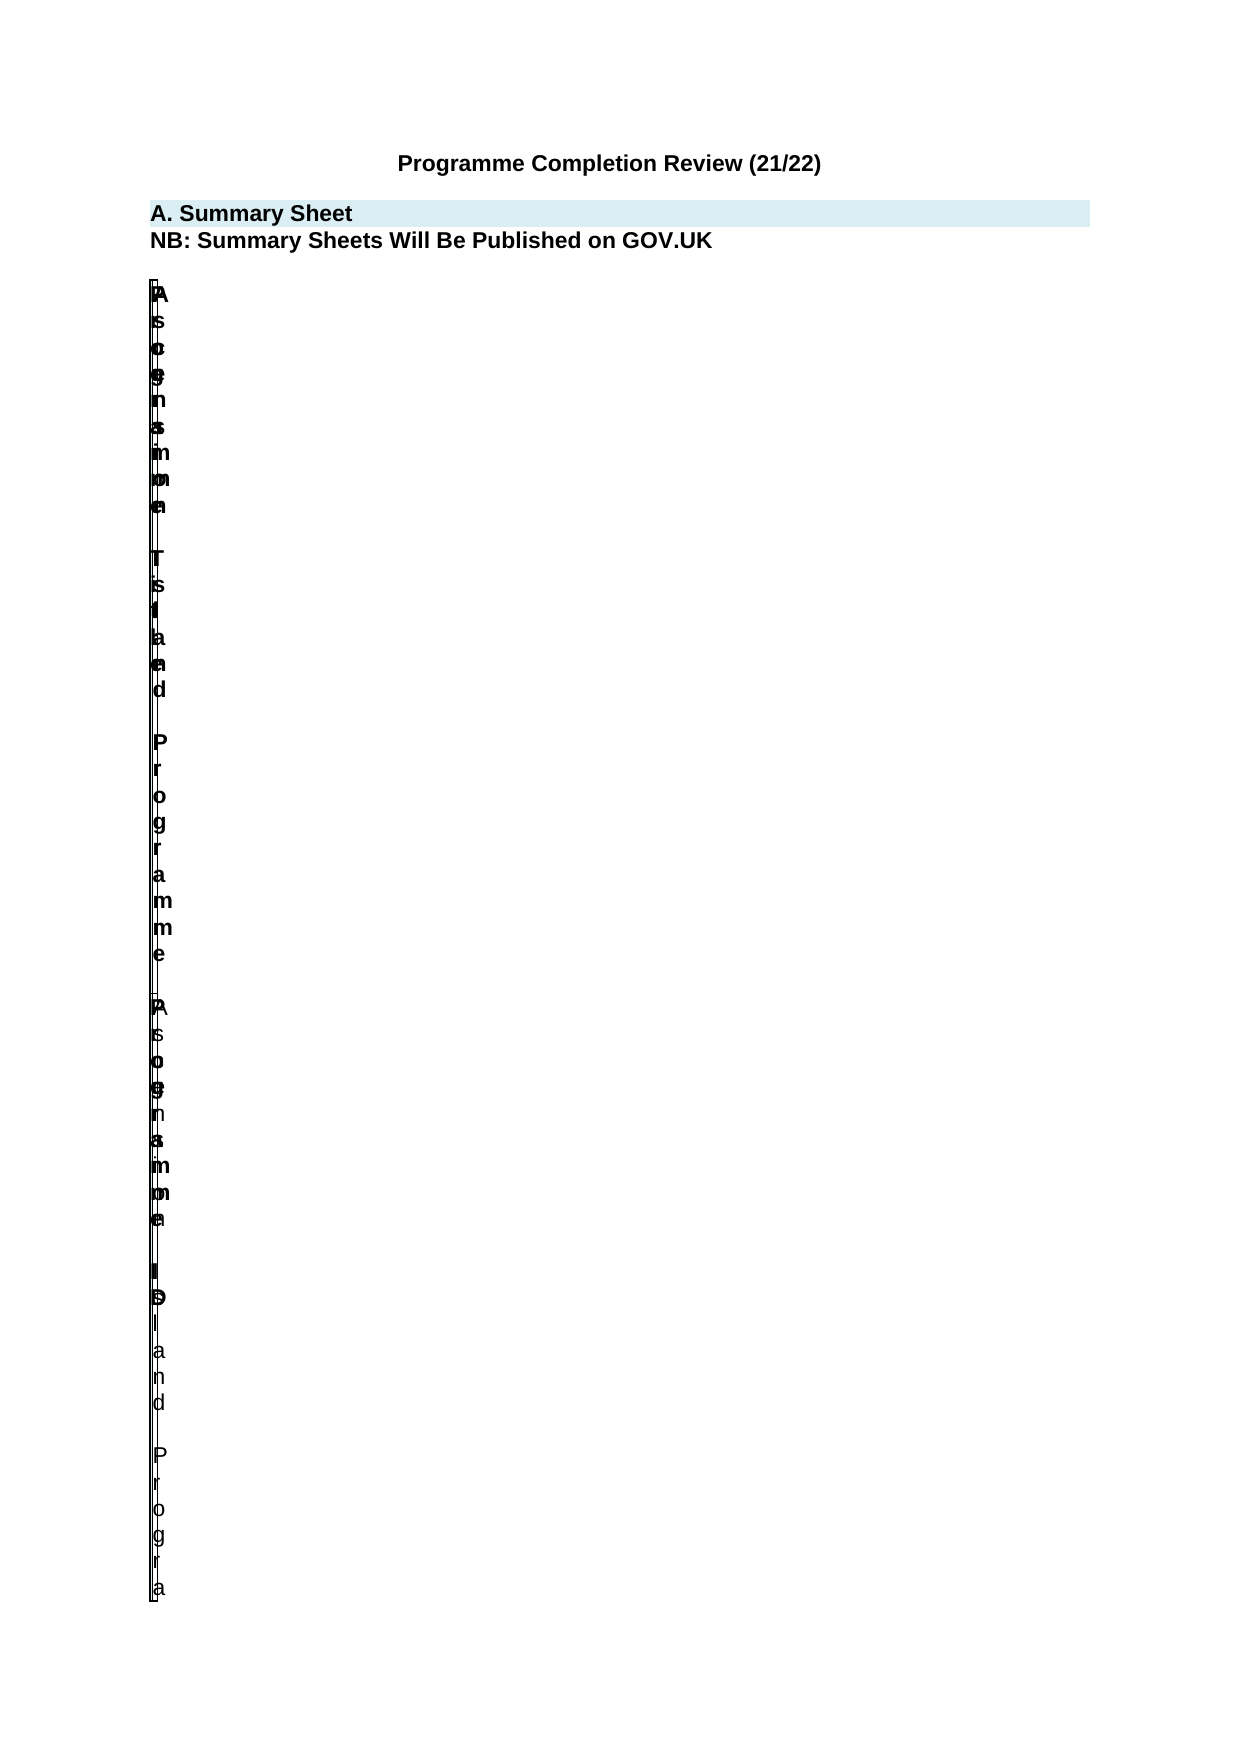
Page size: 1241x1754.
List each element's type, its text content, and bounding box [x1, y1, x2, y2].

text A. Summary Sheet [150, 200, 1090, 227]
text Programme Completion Review (21/22) [150, 150, 1090, 176]
text NB: Summary Sheets Will Be Published on GOV.UK [150, 227, 1090, 253]
